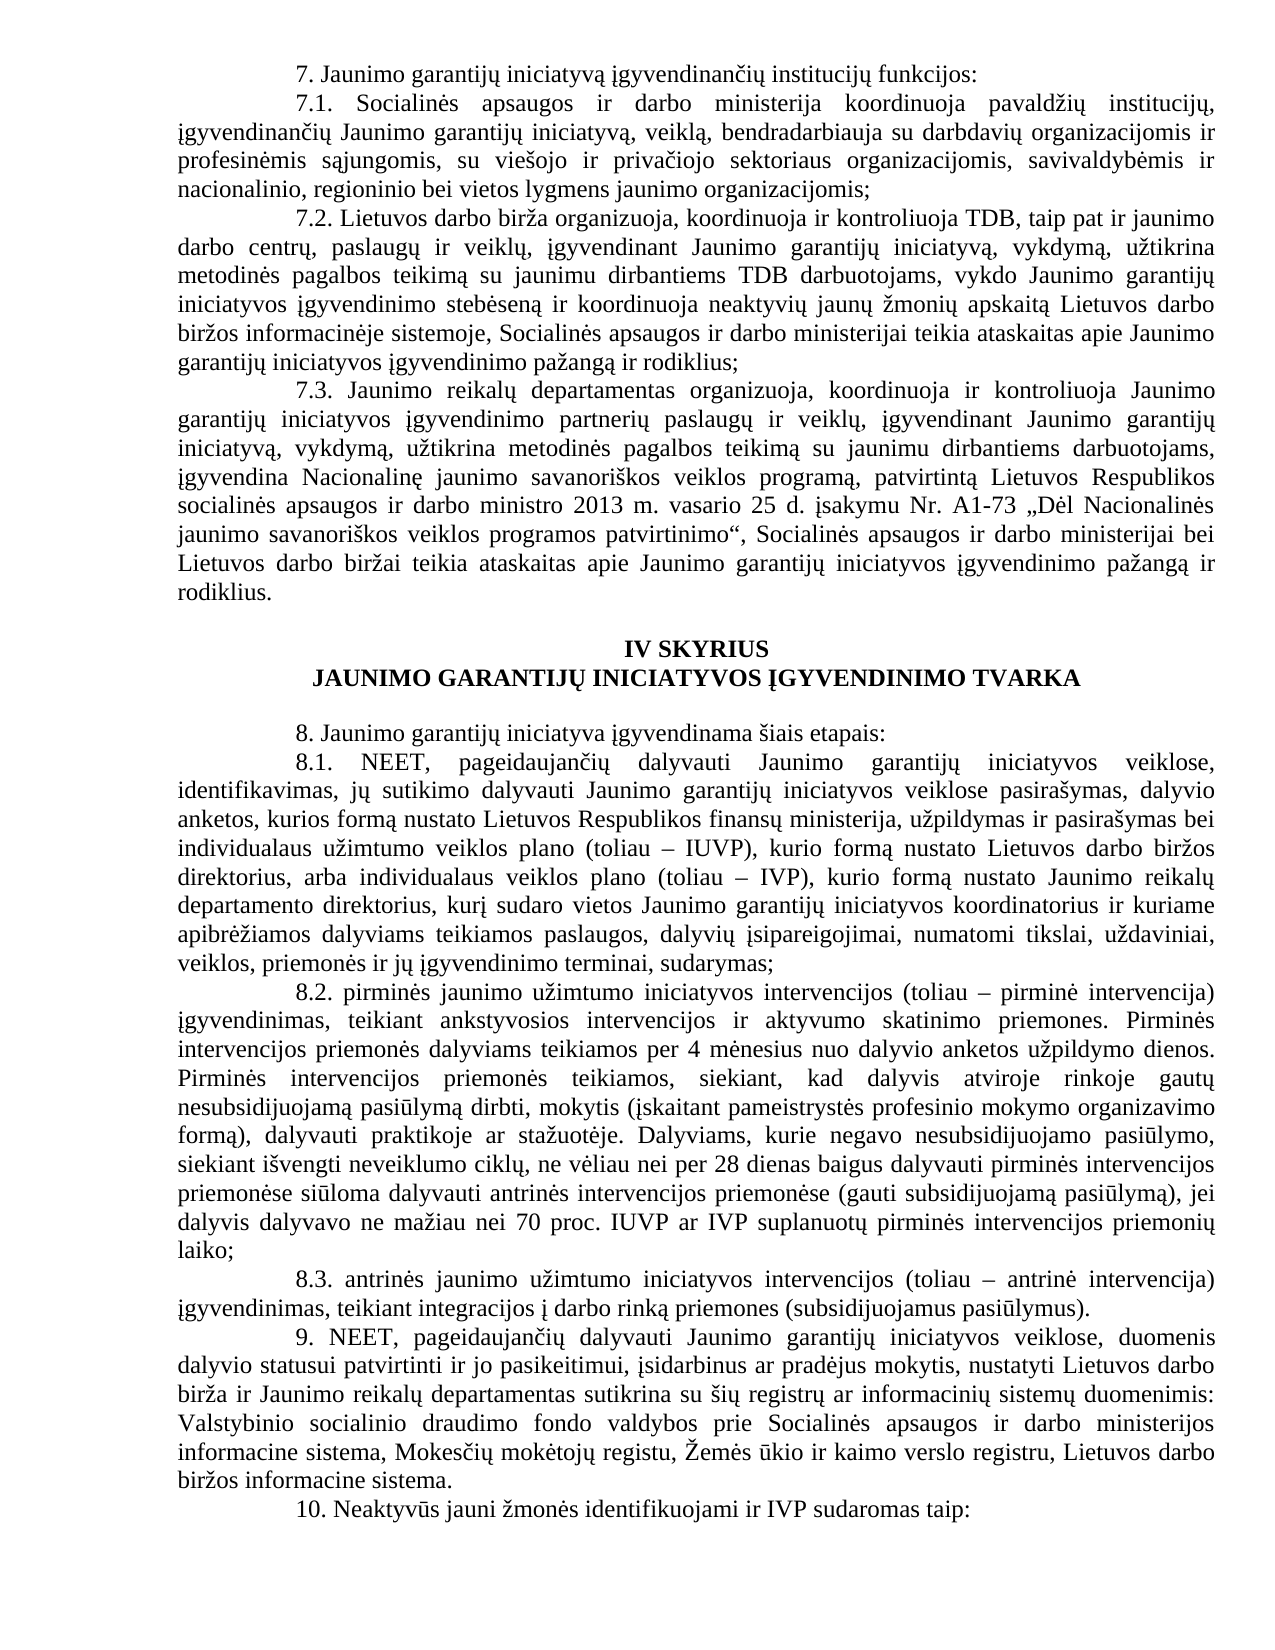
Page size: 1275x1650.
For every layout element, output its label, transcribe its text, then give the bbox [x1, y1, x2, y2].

text JAUNIMO GARANTIJŲ INICIATYVOS ĮGYVENDINIMO TVARKA [177, 663, 1216, 692]
text 7. Jaunimo garantijų iniciatyvą įgyvendinančių institucijų funkcijos: [177, 59, 1216, 88]
text 10. Neaktyvūs jauni žmonės identifikuojami ir IVP sudaromas taip: [177, 1494, 1216, 1523]
text 7.2. Lietuvos darbo birža organizuoja, koordinuoja ir kontroliuoja TDB, taip pat ir jaunimo darbo centrų, paslaugų ir veiklų, įgyvendinant Jaunimo garantijų iniciatyvą, vykdymą, užtikrina metodinės pagalbos teikimą su jaunimu dirbantiems TDB darbuotojams, vykdo Jaunimo garantijų iniciatyvos įgyvendinimo stebėseną ir koordinuoja neaktyvių jaunų žmonių apskaitą Lietuvos darbo biržos informacinėje sistemoje, Socialinės apsaugos ir darbo ministerijai teikia ataskaitas apie Jaunimo garantijų iniciatyvos įgyvendinimo pažangą ir rodiklius; [177, 203, 1216, 375]
text 7.3. Jaunimo reikalų departamentas organizuoja, koordinuoja ir kontroliuoja Jaunimo garantijų iniciatyvos įgyvendinimo partnerių paslaugų ir veiklų, įgyvendinant Jaunimo garantijų iniciatyvą, vykdymą, užtikrina metodinės pagalbos teikimą su jaunimu dirbantiems darbuotojams, įgyvendina Nacionalinę jaunimo savanoriškos veiklos programą, patvirtintą Lietuvos Respublikos socialinės apsaugos ir darbo ministro 2013 m. vasario 25 d. įsakymu Nr. A1-73 „Dėl Nacionalinės jaunimo savanoriškos veiklos programos patvirtinimo“, Socialinės apsaugos ir darbo ministerijai bei Lietuvos darbo biržai teikia ataskaitas apie Jaunimo garantijų iniciatyvos įgyvendinimo pažangą ir rodiklius. [177, 375, 1216, 605]
text 8. Jaunimo garantijų iniciatyva įgyvendinama šiais etapais: [177, 718, 1216, 747]
text 9. NEET, pageidaujančių dalyvauti Jaunimo garantijų iniciatyvos veiklose, duomenis dalyvio statusui patvirtinti ir jo pasikeitimui, įsidarbinus ar pradėjus mokytis, nustatyti Lietuvos darbo birža ir Jaunimo reikalų departamentas sutikrina su šių registrų ar informacinių sistemų duomenimis: Valstybinio socialinio draudimo fondo valdybos prie Socialinės apsaugos ir darbo ministerijos informacine sistema, Mokesčių mokėtojų registu, Žemės ūkio ir kaimo verslo registru, Lietuvos darbo biržos informacine sistema. [177, 1322, 1216, 1494]
text 7.1. Socialinės apsaugos ir darbo ministerija koordinuoja pavaldžių institucijų, įgyvendinančių Jaunimo garantijų iniciatyvą, veiklą, bendradarbiauja su darbdavių organizacijomis ir profesinėmis sąjungomis, su viešojo ir privačiojo sektoriaus organizacijomis, savivaldybėmis ir nacionalinio, regioninio bei vietos lygmens jaunimo organizacijomis; [177, 88, 1216, 203]
text 8.2. pirminės jaunimo užimtumo iniciatyvos intervencijos (toliau – pirminė intervencija) įgyvendinimas, teikiant ankstyvosios intervencijos ir aktyvumo skatinimo priemones. Pirminės intervencijos priemonės dalyviams teikiamos per 4 mėnesius nuo dalyvio anketos užpildymo dienos. Pirminės intervencijos priemonės teikiamos, siekiant, kad dalyvis atviroje rinkoje gautų nesubsidijuojamą pasiūlymą dirbti, mokytis (įskaitant pameistrystės profesinio mokymo organizavimo formą), dalyvauti praktikoje ar stažuotėje. Dalyviams, kurie negavo nesubsidijuojamo pasiūlymo, siekiant išvengti neveiklumo ciklų, ne vėliau nei per 28 dienas baigus dalyvauti pirminės intervencijos priemonėse siūloma dalyvauti antrinės intervencijos priemonėse (gauti subsidijuojamą pasiūlymą), jei dalyvis dalyvavo ne mažiau nei 70 proc. IUVP ar IVP suplanuotų pirminės intervencijos priemonių laiko; [177, 977, 1216, 1264]
text 8.1. NEET, pageidaujančių dalyvauti Jaunimo garantijų iniciatyvos veiklose, identifikavimas, jų sutikimo dalyvauti Jaunimo garantijų iniciatyvos veiklose pasirašymas, dalyvio anketos, kurios formą nustato Lietuvos Respublikos finansų ministerija, užpildymas ir pasirašymas bei individualaus užimtumo veiklos plano (toliau – IUVP), kurio formą nustato Lietuvos darbo biržos direktorius, arba individualaus veiklos plano (toliau – IVP), kurio formą nustato Jaunimo reikalų departamento direktorius, kurį sudaro vietos Jaunimo garantijų iniciatyvos koordinatorius ir kuriame apibrėžiamos dalyviams teikiamos paslaugos, dalyvių įsipareigojimai, numatomi tikslai, uždaviniai, veiklos, priemonės ir jų įgyvendinimo terminai, sudarymas; [177, 747, 1216, 977]
text 8.3. antrinės jaunimo užimtumo iniciatyvos intervencijos (toliau – antrinė intervencija) įgyvendinimas, teikiant integracijos į darbo rinką priemones (subsidijuojamus pasiūlymus). [177, 1264, 1216, 1322]
text IV SKYRIUS [177, 634, 1216, 663]
